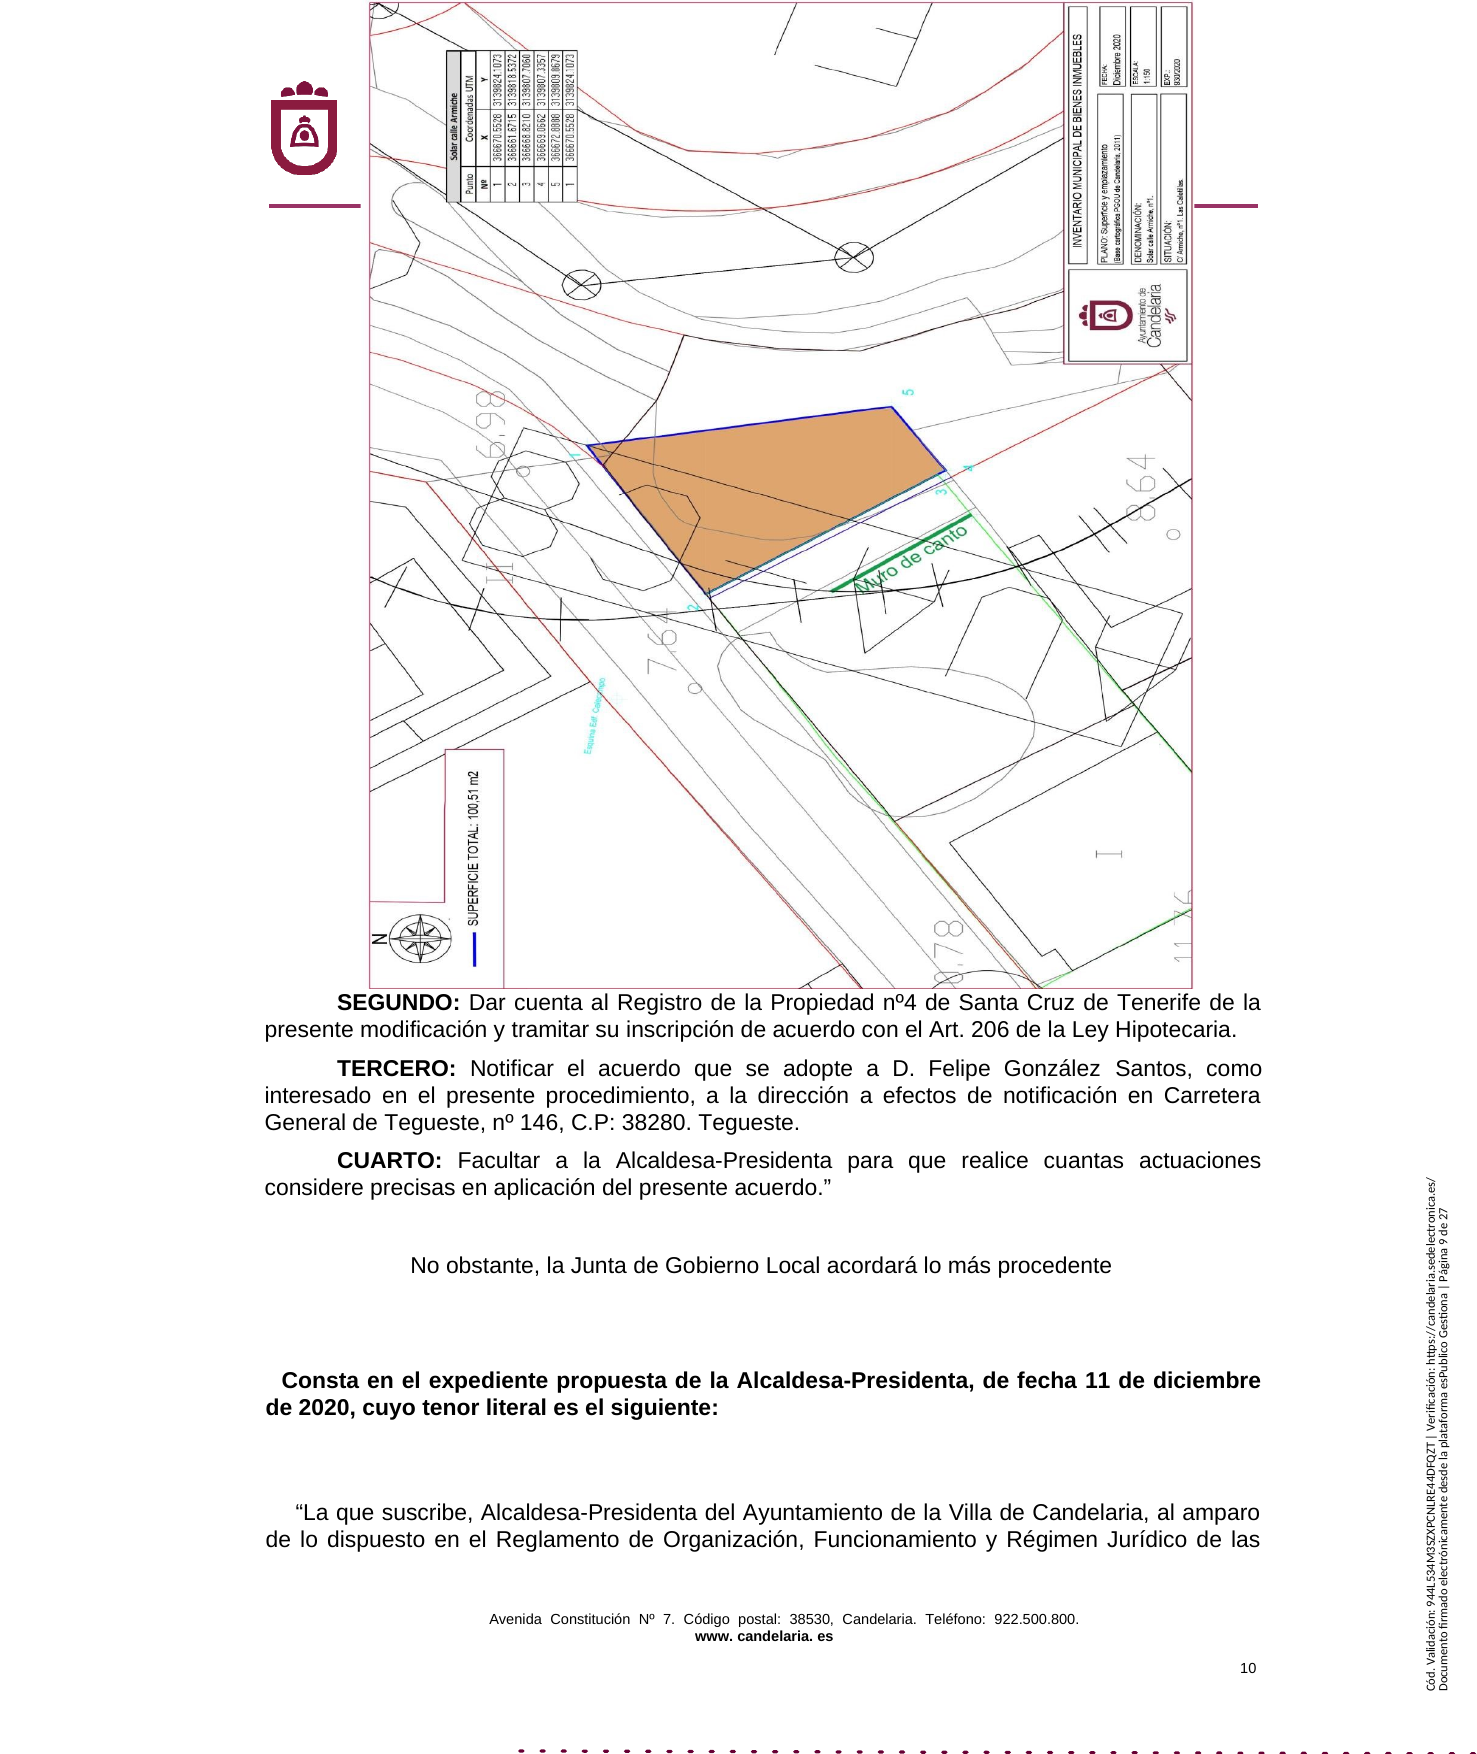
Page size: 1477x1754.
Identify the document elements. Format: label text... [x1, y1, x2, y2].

text CUARTO: Facultar a la Alcaldesa-Presidenta para que realice cuantas actuaciones considere precisas en aplicación del presente acuerdo.” [264, 1147, 1262, 1201]
text SEGUNDO: Dar cuenta al Registro de la Propiedad nº4 de Santa Cruz de Tenerife de la presente modificación y tramitar su inscripción de acuerdo con el Art. 206 de la Ley Hipotecaria. [264, 323, 1262, 1042]
text No obstante, la Junta de Gobierno Local acordará lo más procedente [266, 1252, 1262, 1278]
text Consta en el expediente propuesta de la Alcaldesa-Presidenta, de fecha 11 de diciembre de 2020, cuyo tenor literal es el siguiente: [265, 1367, 1263, 1420]
text TERCERO: Notificar el acuerdo que se adopte a D. Felipe González Santos, como interesado en el presente procedimiento, a la dirección a efectos de notificación en Carretera General de Tegueste, nº 146, C.P: 38280. Tegueste. [264, 1054, 1262, 1135]
text “La que suscribe, Alcaldesa-Presidenta del Ayuntamiento de la Villa de Candelaria, al amparo de lo dispuesto en el Reglamento de Organización, Funcionamiento y Régimen Jurídico de las [265, 1498, 1262, 1552]
